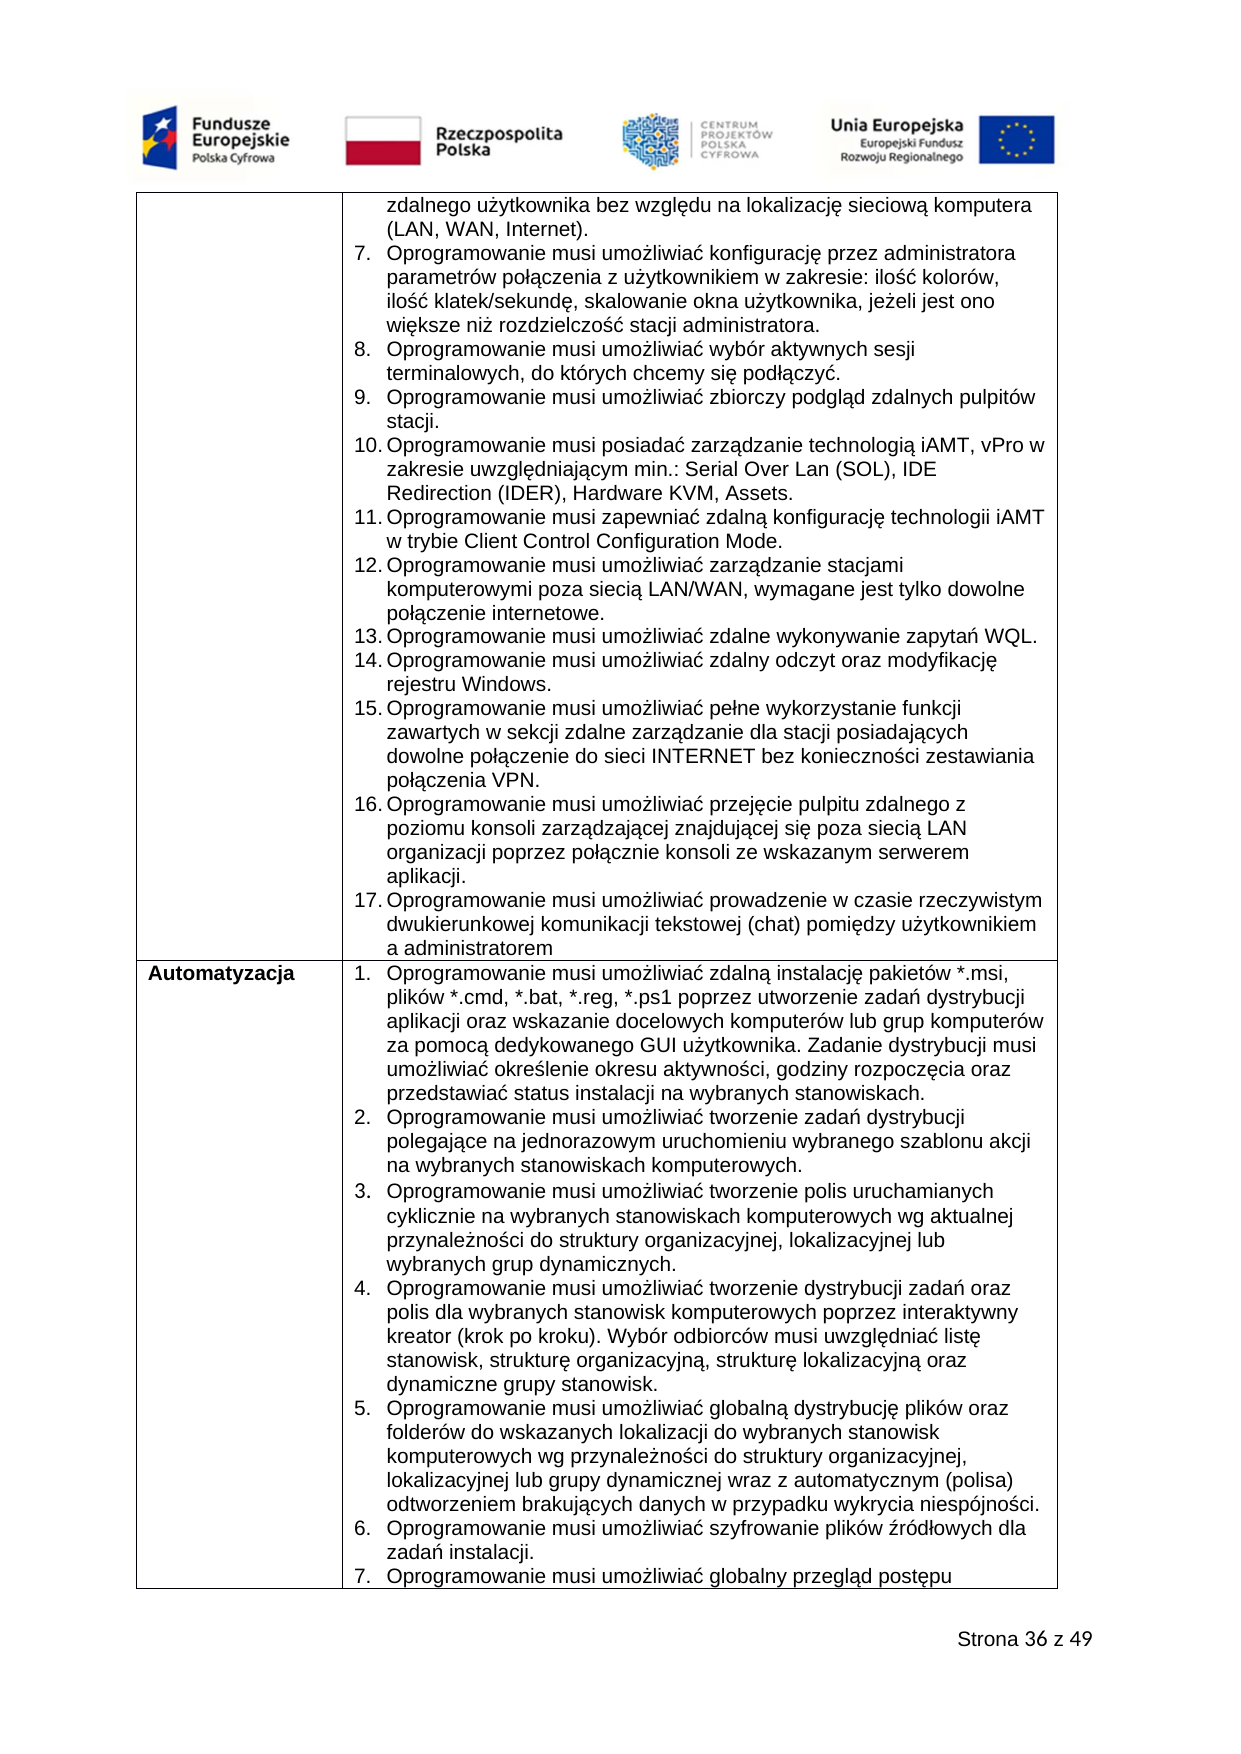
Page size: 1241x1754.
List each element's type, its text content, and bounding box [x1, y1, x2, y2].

table_cell zdalnego użytkownika bez względu na lokalizację sieciową komputera (LAN, WAN, Internet). Oprogramowanie musi umożliwiać konfigurację przez administratora parametrów połączenia z użytkownikiem w zakresie: ilość kolorów, ilość klatek/sekundę, skalowanie okna użytkownika, jeżeli jest ono większe niż rozdzielczość stacji administratora. Oprogramowanie musi umożliwiać wybór aktywnych sesji terminalowych, do których chcemy się podłączyć. Oprogramowanie musi umożliwiać zbiorczy podgląd zdalnych pulpitów stacji. Oprogramowanie musi posiadać zarządzanie technologią iAMT, vPro w zakresie uwzględniającym min.: Serial Over Lan (SOL), IDE Redirection (IDER), Hardware KVM, Assets. Oprogramowanie musi zapewniać zdalną konfigurację technologii iAMT w trybie Client Control Configuration Mode. Oprogramowanie musi umożliwiać zarządzanie stacjami komputerowymi poza siecią LAN/WAN, wymagane jest tylko dowolne połączenie internetowe. Oprogramowanie musi umożliwiać zdalne wykonywanie zapytań WQL. Oprogramowanie musi umożliwiać zdalny odczyt oraz modyfikację rejestru Windows. Oprogramowanie musi umożliwiać pełne wykorzystanie funkcji zawartych w sekcji zdalne zarządzanie dla stacji posiadających dowolne połączenie do sieci INTERNET bez konieczności zestawiania połączenia VPN. Oprogramowanie musi umożliwiać przejęcie pulpitu zdalnego z poziomu konsoli zarządzającej znajdującej się poza siecią LAN organizacji poprzez połącznie konsoli ze wskazanym serwerem aplikacji. Oprogramowanie musi umożliwiać prowadzenie w czasie rzeczywistym dwukierunkowej komunikacji tekstowej (chat) pomiędzy użytkownikiem a administratorem [343, 193, 1057, 960]
table_cell [137, 193, 342, 960]
table_cell Automatyzacja [137, 961, 342, 1588]
picture [126, 89, 1071, 192]
table_cell Oprogramowanie musi umożliwiać zdalną instalację pakietów *.msi, plików *.cmd, *.bat, *.reg, *.ps1 poprzez utworzenie zadań dystrybucji aplikacji oraz wskazanie docelowych komputerów lub grup komputerów za pomocą dedykowanego GUI użytkownika. Zadanie dystrybucji musi umożliwiać określenie okresu aktywności, godziny rozpoczęcia oraz przedstawiać status instalacji na wybranych stanowiskach. Oprogramowanie musi umożliwiać tworzenie zadań dystrybucji polegające na jednorazowym uruchomieniu wybranego szablonu akcji na wybranych stanowiskach komputerowych. Oprogramowanie musi umożliwiać tworzenie polis uruchamianych cyklicznie na wybranych stanowiskach komputerowych wg aktualnej przynależności do struktury organizacyjnej, lokalizacyjnej lub wybranych grup dynamicznych. Oprogramowanie musi umożliwiać tworzenie dystrybucji zadań oraz polis dla wybranych stanowisk komputerowych poprzez interaktywny kreator (krok po kroku). Wybór odbiorców musi uwzględniać listę stanowisk, strukturę organizacyjną, strukturę lokalizacyjną oraz dynamiczne grupy stanowisk. Oprogramowanie musi umożliwiać globalną dystrybucję plików oraz folderów do wskazanych lokalizacji do wybranych stanowisk komputerowych wg przynależności do struktury organizacyjnej, lokalizacyjnej lub grupy dynamicznej wraz z automatycznym (polisa) odtworzeniem brakujących danych w przypadku wykrycia niespójności. Oprogramowanie musi umożliwiać szyfrowanie plików źródłowych dla zadań instalacji. Oprogramowanie musi umożliwiać globalny przegląd postępu [343, 961, 1057, 1588]
